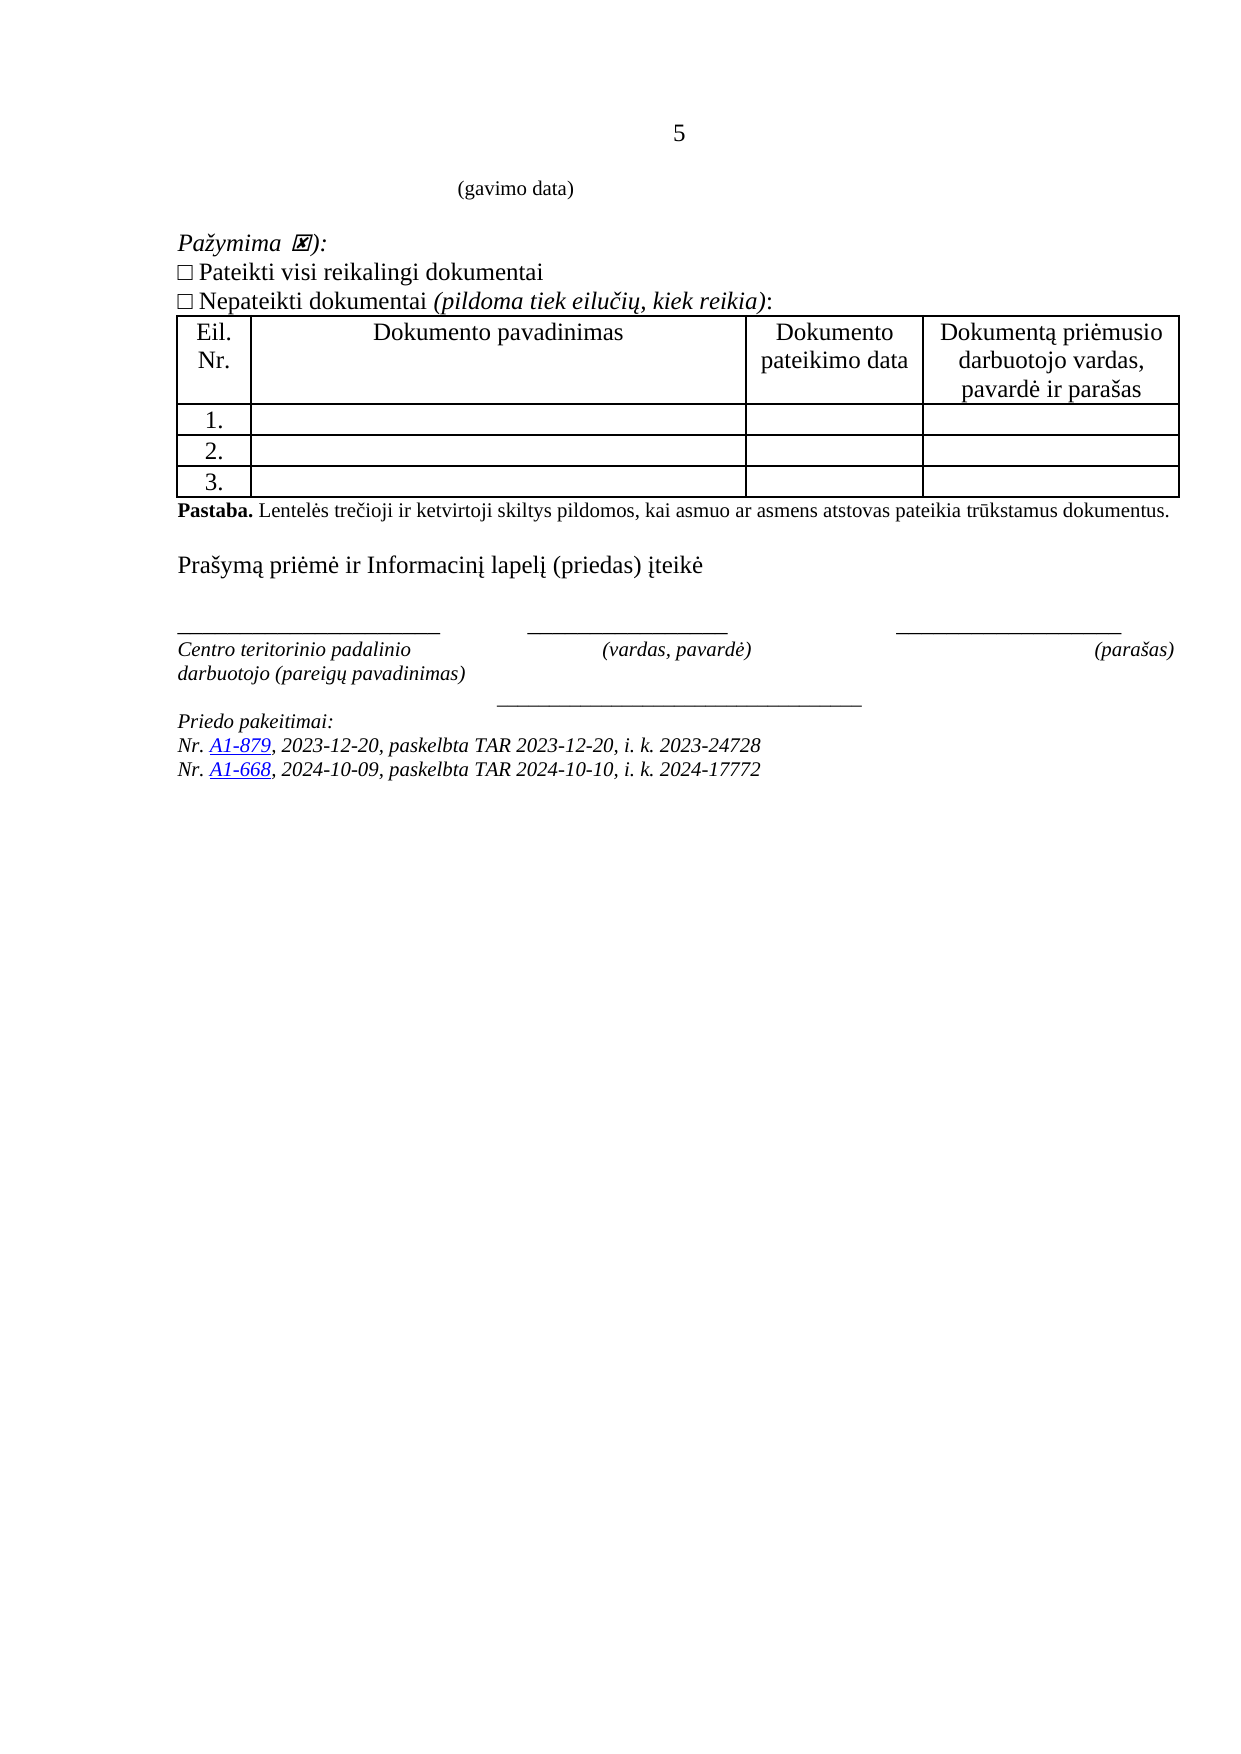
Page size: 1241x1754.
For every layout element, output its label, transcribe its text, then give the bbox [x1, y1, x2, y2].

text Priedo pakeitimai: [177, 709, 1181, 733]
table_cell 3. [178, 467, 250, 496]
table_cell [747, 436, 922, 465]
text □ Pateikti visi reikalingi dokumentai [177, 257, 1181, 286]
table_cell [252, 467, 745, 496]
table_cell [924, 405, 1178, 434]
table_cell 2. [178, 436, 250, 465]
text Nr. A1-668, 2024-10-09, paskelbta TAR 2024-10-10, i. k. 2024-17772 [177, 757, 1181, 781]
table_header Dokumento pavadinimas [252, 317, 745, 403]
text Centro teritorinio padalinio (vardas, pavardė) (parašas) [177, 637, 1181, 661]
table_cell [924, 436, 1178, 465]
table_cell [252, 405, 745, 434]
text Nr. A1-879, 2023-12-20, paskelbta TAR 2023-12-20, i. k. 2023-24728 [177, 733, 1181, 757]
table_cell [747, 467, 922, 496]
table_cell [924, 467, 1178, 496]
table_header Dokumento pateikimo data [747, 317, 922, 403]
text Pažymima ): [177, 228, 1181, 257]
table_cell [252, 436, 745, 465]
text Prašymą priėmė ir Informacinį lapelį (priedas) įteikė [177, 550, 1181, 579]
table_header Dokumentą priėmusio darbuotojo vardas, pavardė ir parašas [924, 317, 1178, 403]
text (gavimo data) [177, 176, 1181, 200]
text Pastaba. Lentelės trečioji ir ketvirtoji skiltys pildomos, kai asmuo ar asmens atstovas pateikia trūkstamus dokumentus. [177, 498, 1181, 522]
table_cell 1. [178, 405, 250, 434]
text ___________________________________ [177, 685, 1181, 709]
text darbuotojo (pareigų pavadinimas) [177, 661, 1181, 685]
table_cell [747, 405, 922, 434]
text _____________________ ________________ __________________ [177, 608, 1181, 637]
text □ Nepateikti dokumentai (pildoma tiek eilučių, kiek reikia): [177, 286, 1181, 315]
table_header Eil. Nr. [178, 317, 250, 403]
